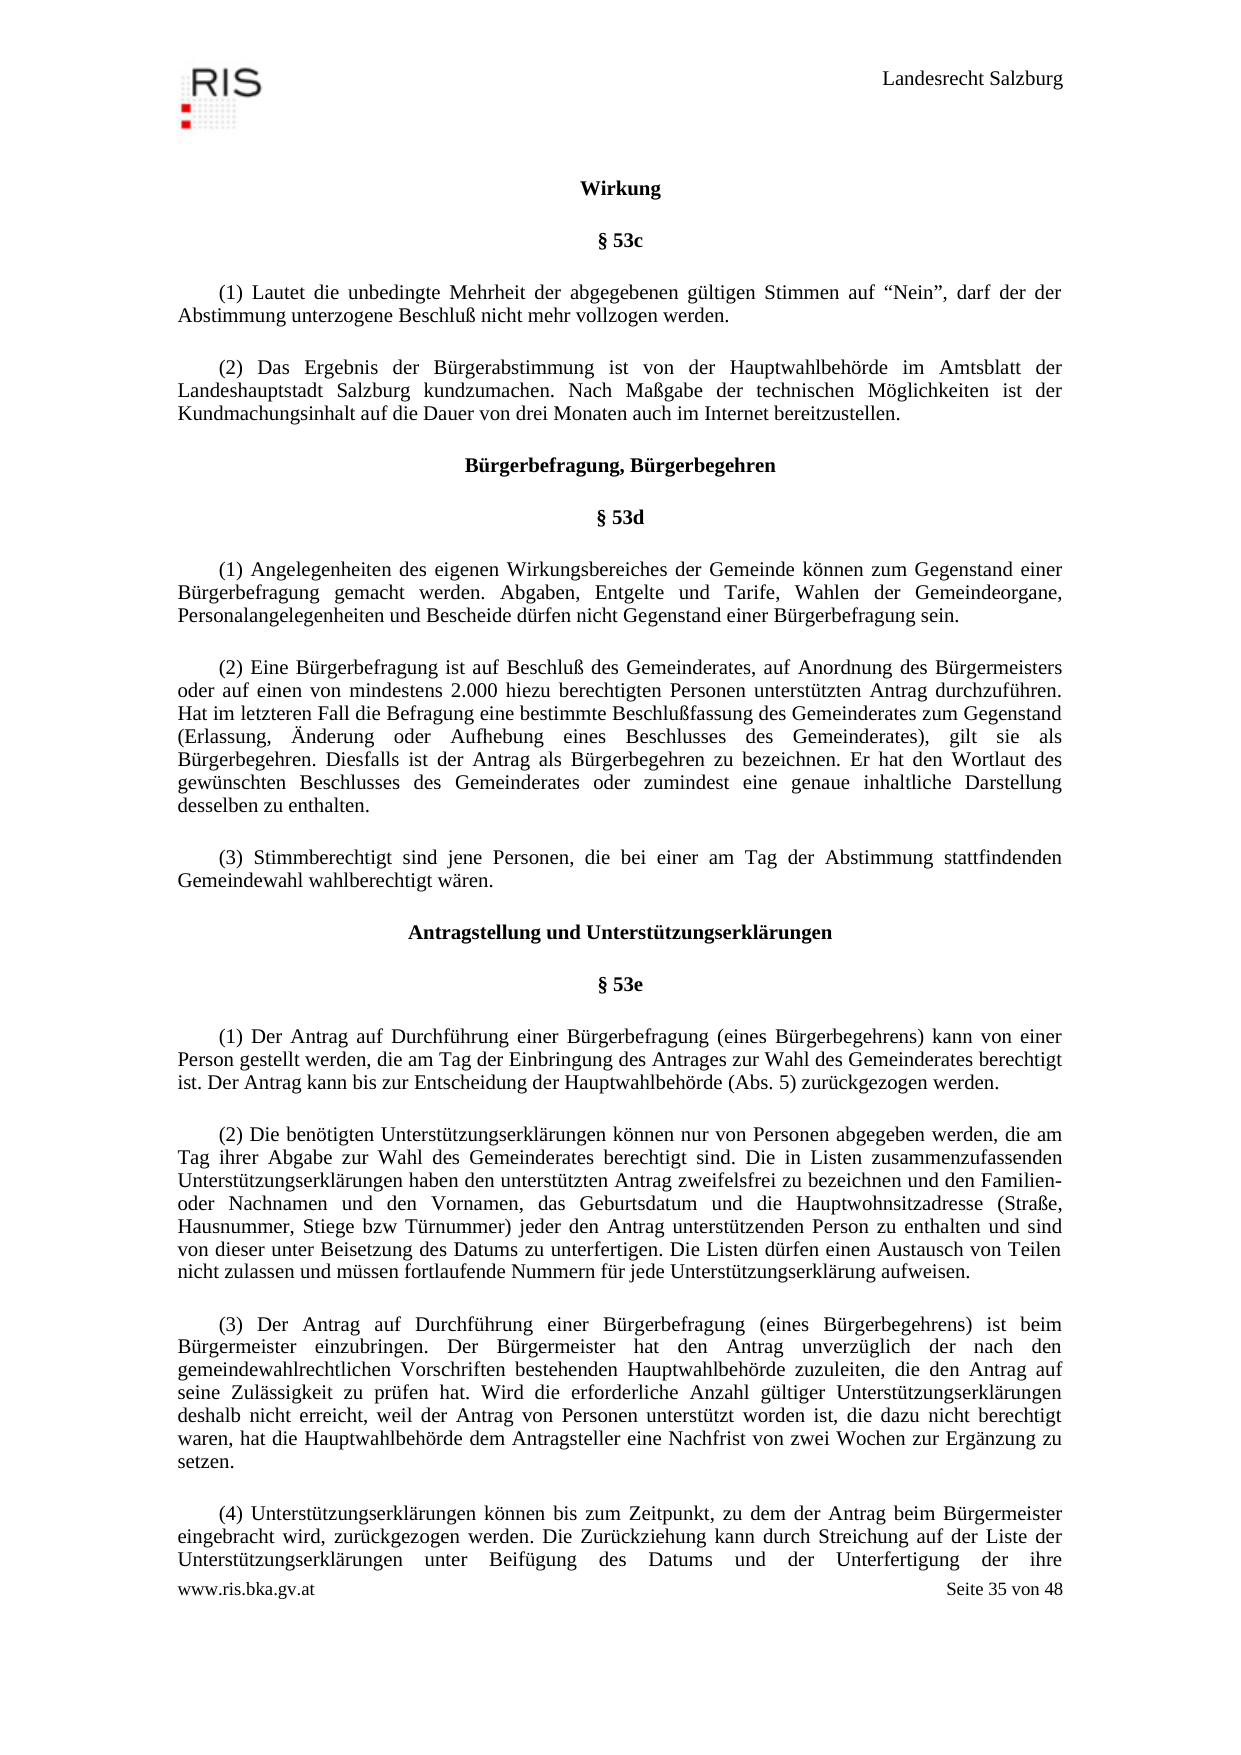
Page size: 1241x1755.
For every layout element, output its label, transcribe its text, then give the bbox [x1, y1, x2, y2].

text (1) Lautet die unbedingte Mehrheit der abgegebenen gültigen Stimmen auf “Nein”, darf der der Abstimmung unterzogene Beschluß nicht mehr vollzogen werden. [177, 281, 1063, 327]
text Antragstellung und Unterstützungserklärungen [177, 921, 1063, 944]
text § 53e [177, 973, 1063, 996]
text (4) Unterstützungserklärungen können bis zum Zeitpunkt, zu dem der Antrag beim Bürgermeister eingebracht wird, zurückgezogen werden. Die Zurückziehung kann durch Streichung auf der Liste der Unterstützungserklärungen unter Beifügung des Datums und der Unterfertigung der ihre [177, 1502, 1063, 1571]
text Wirkung [177, 177, 1063, 200]
text (1) Angelegenheiten des eigenen Wirkungsbereiches der Gemeinde können zum Gegenstand einer Bürgerbefragung gemacht werden. Abgaben, Entgelte und Tarife, Wahlen der Gemeindeorgane, Personalangelegenheiten und Bescheide dürfen nicht Gegenstand einer Bürgerbefragung sein. [177, 558, 1063, 627]
text § 53c [177, 229, 1063, 252]
text (2) Die benötigten Unterstützungserklärungen können nur von Personen abgegeben werden, die am Tag ihrer Abgabe zur Wahl des Gemeinderates berechtigt sind. Die in Listen zusammenzufassenden Unterstützungserklärungen haben den unterstützten Antrag zweifelsfrei zu bezeichnen und den Familien- oder Nachnamen und den Vornamen, das Geburtsdatum und die Hauptwohnsitzadresse (Straße, Hausnummer, Stiege bzw Türnummer) jeder den Antrag unterstützenden Person zu enthalten und sind von dieser unter Beisetzung des Datums zu unterfertigen. Die Listen dürfen einen Austausch von Teilen nicht zulassen und müssen fortlaufende Nummern für jede Unterstützungserklärung aufweisen. [177, 1123, 1063, 1283]
text (3) Stimmberechtigt sind jene Personen, die bei einer am Tag der Abstimmung stattfindenden Gemeindewahl wahlberechtigt wären. [177, 846, 1063, 892]
text § 53d [177, 506, 1063, 529]
text (1) Der Antrag auf Durchführung einer Bürgerbefragung (eines Bürgerbegehrens) kann von einer Person gestellt werden, die am Tag der Einbringung des Antrages zur Wahl des Gemeinderates berechtigt ist. Der Antrag kann bis zur Entscheidung der Hauptwahlbehörde (Abs. 5) zurückgezogen werden. [177, 1025, 1063, 1094]
text (2) Das Ergebnis der Bürgerabstimmung ist von der Hauptwahlbehörde im Amtsblatt der Landeshauptstadt Salzburg kundzumachen. Nach Maßgabe der technischen Möglichkeiten ist der Kundmachungsinhalt auf die Dauer von drei Monaten auch im Internet bereitzustellen. [177, 356, 1063, 425]
text (2) Eine Bürgerbefragung ist auf Beschluß des Gemeinderates, auf Anordnung des Bürgermeisters oder auf einen von mindestens 2.000 hiezu berechtigten Personen unterstützten Antrag durchzuführen. Hat im letzteren Fall die Befragung eine bestimmte Beschlußfassung des Gemeinderates zum Gegenstand (Erlassung, Änderung oder Aufhebung eines Beschlusses des Gemeinderates), gilt sie als Bürgerbegehren. Diesfalls ist der Antrag als Bürgerbegehren zu bezeichnen. Er hat den Wortlaut des gewünschten Beschlusses des Gemeinderates oder zumindest eine genaue inhaltliche Darstellung desselben zu enthalten. [177, 656, 1063, 817]
text (3) Der Antrag auf Durchführung einer Bürgerbefragung (eines Bürgerbegehrens) ist beim Bürgermeister einzubringen. Der Bürgermeister hat den Antrag unverzüglich der nach den gemeindewahlrechtlichen Vorschriften bestehenden Hauptwahlbehörde zuzuleiten, die den Antrag auf seine Zulässigkeit zu prüfen hat. Wird die erforderliche Anzahl gültiger Unterstützungserklärungen deshalb nicht erreicht, weil der Antrag von Personen unterstützt worden ist, die dazu nicht berechtigt waren, hat die Hauptwahlbehörde dem Antragsteller eine Nachfrist von zwei Wochen zur Ergänzung zu setzen. [177, 1313, 1063, 1473]
text Bürgerbefragung, Bürgerbegehren [177, 454, 1063, 477]
